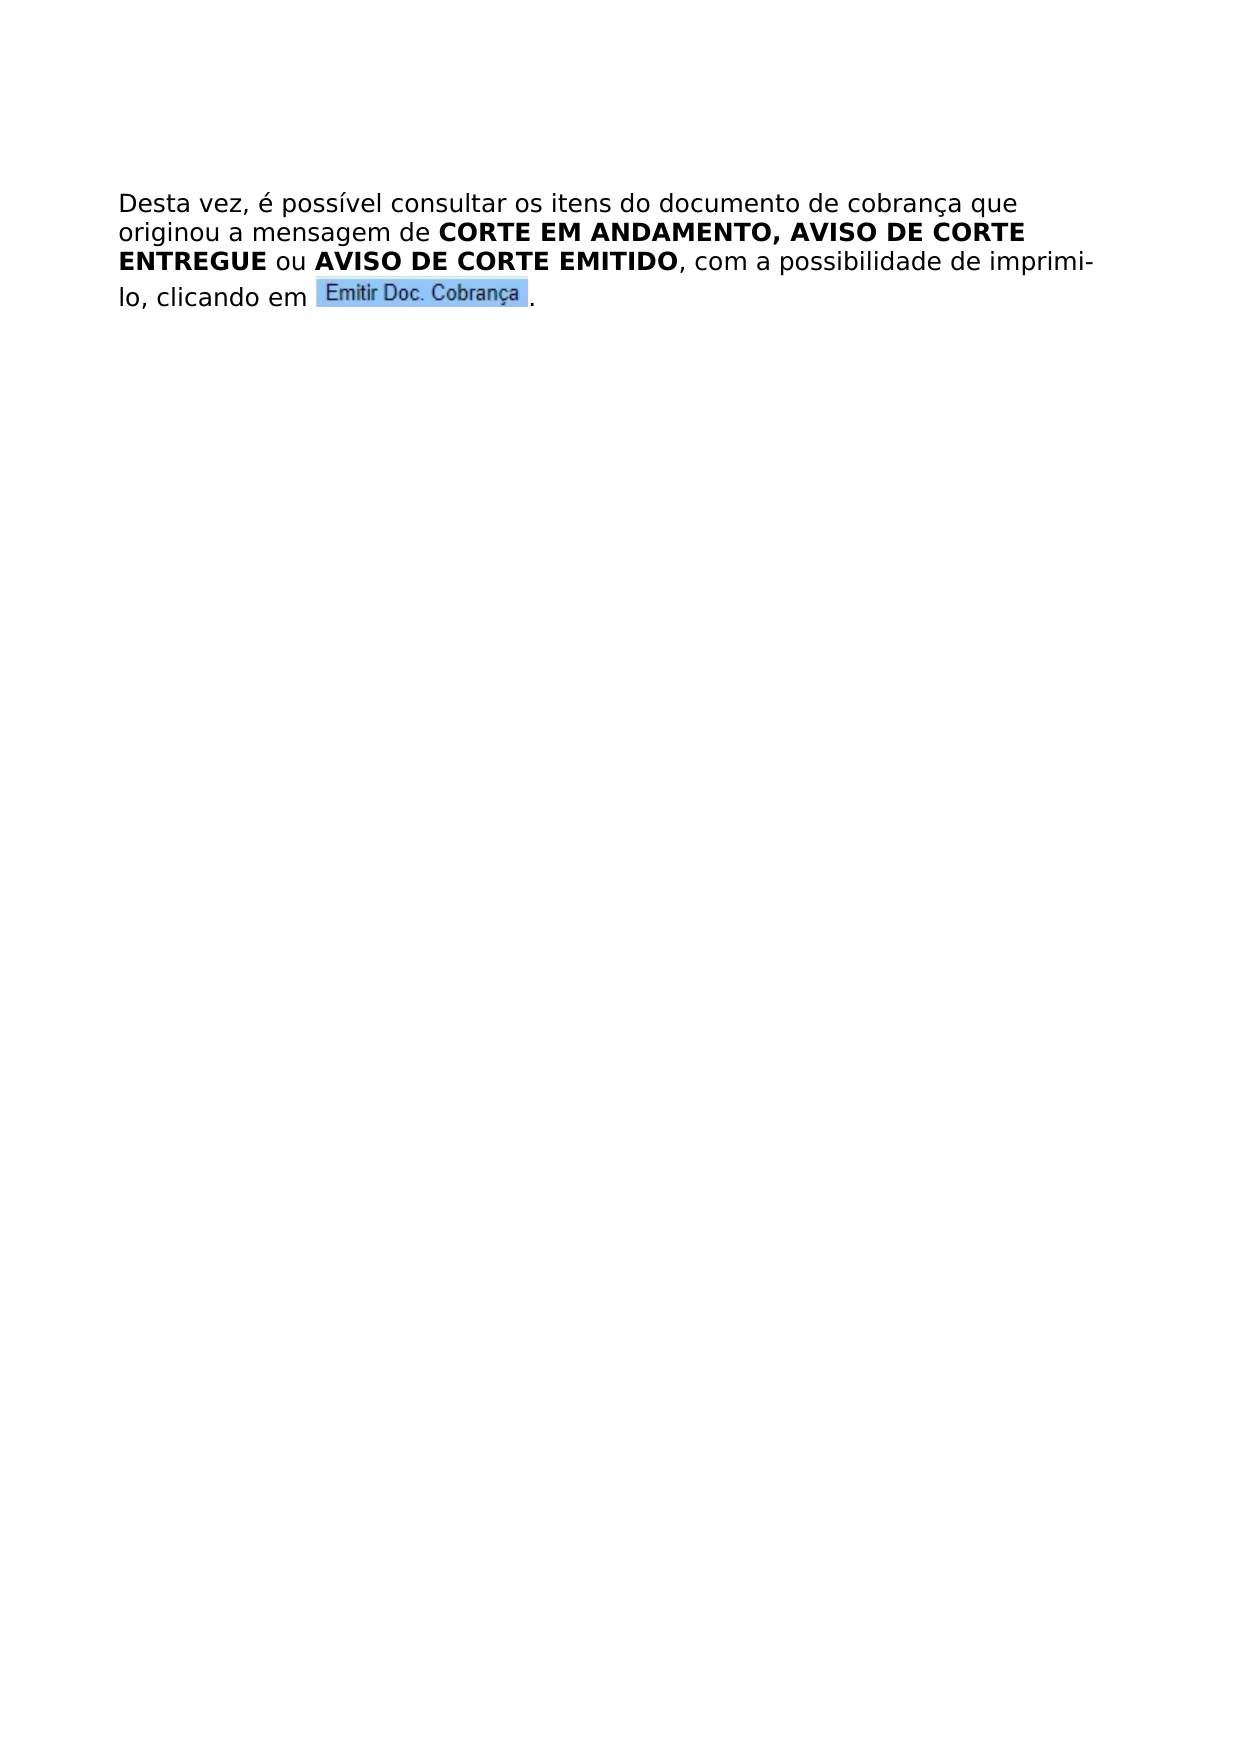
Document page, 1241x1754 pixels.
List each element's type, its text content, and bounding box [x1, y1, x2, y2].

text Desta vez, é possível consultar os itens do documento de cobrança que originou a mensagem de CORTE EM ANDAMENTO, AVISO DE CORTE ENTREGUE ou AVISO DE CORTE EMITIDO, com a possibilidade de imprimi-lo, clicando em . [118, 189, 1122, 312]
picture [315, 276, 529, 307]
